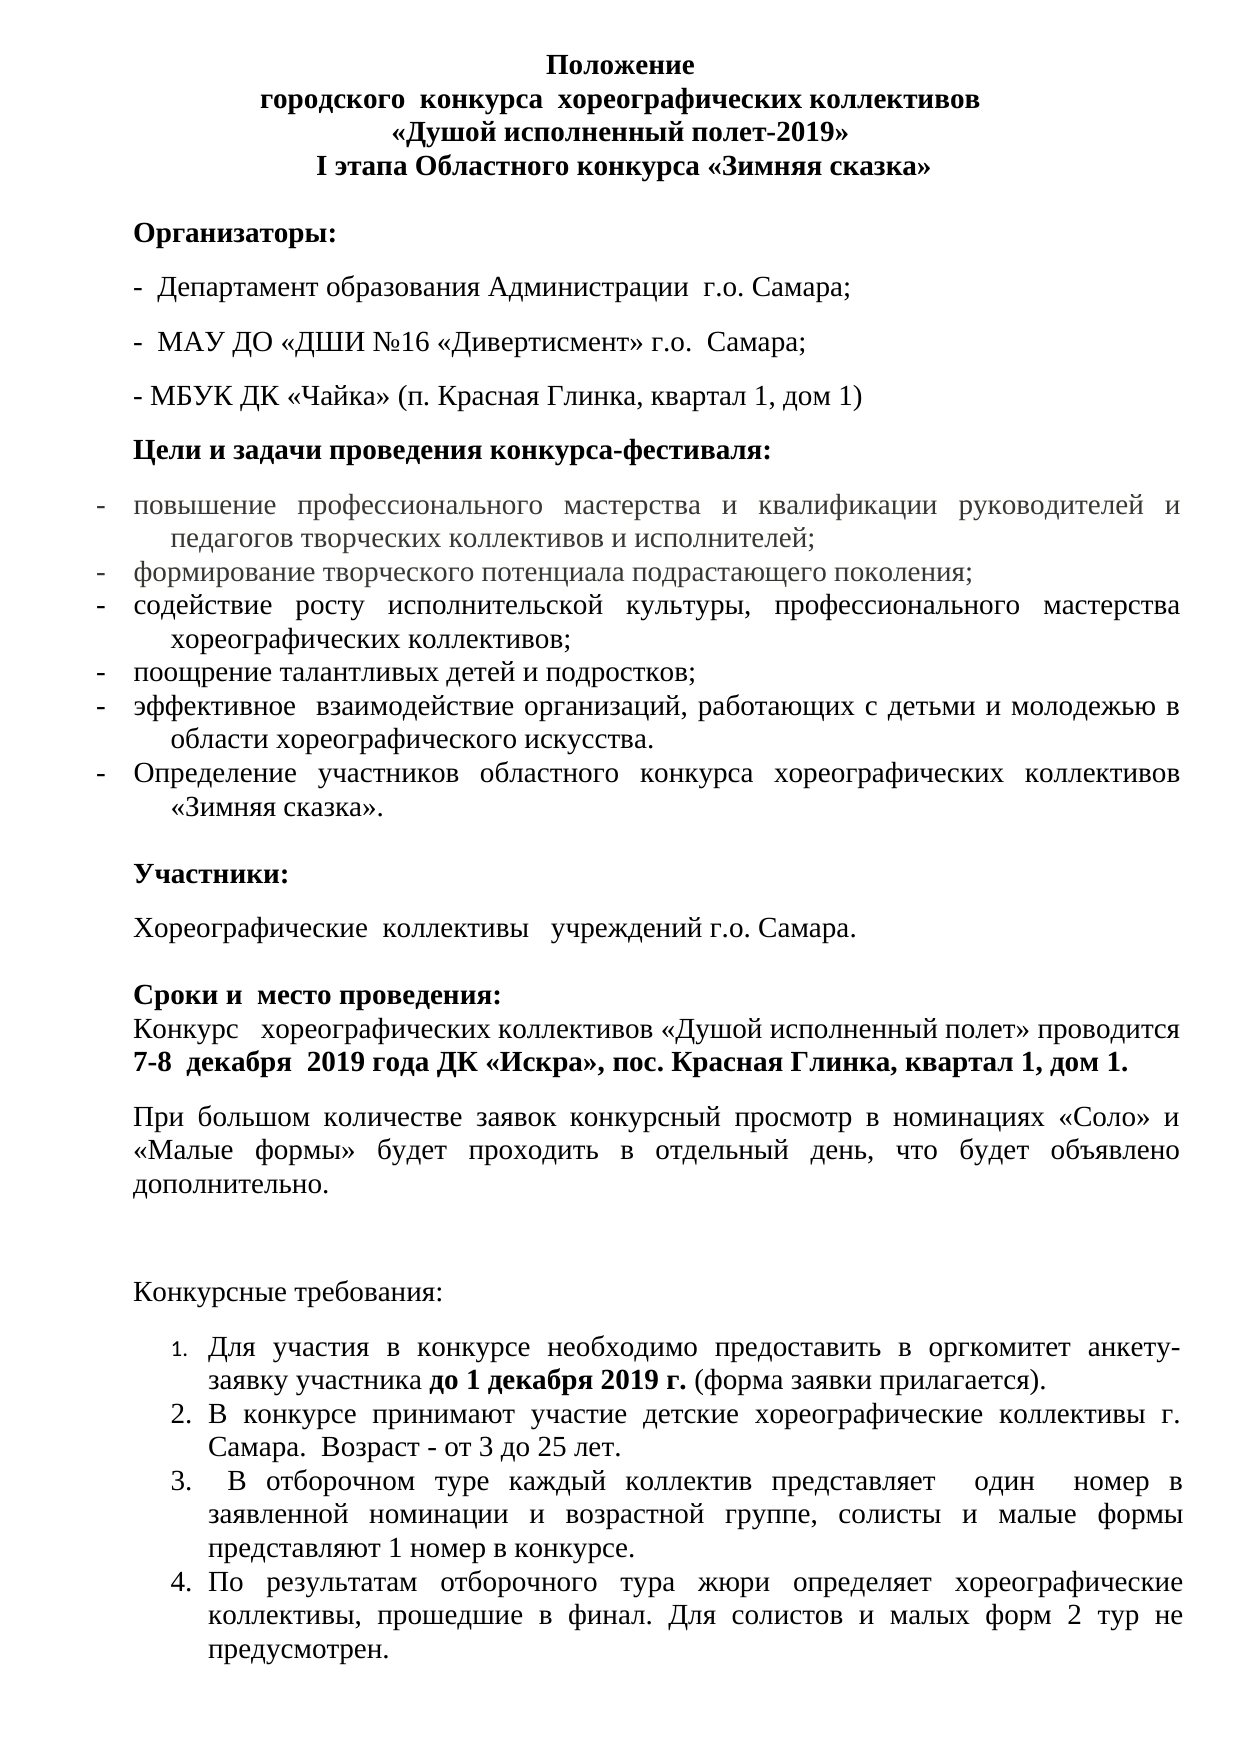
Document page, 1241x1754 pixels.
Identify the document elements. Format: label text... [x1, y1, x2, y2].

list поощрение талантливых детей и подростков; [96, 654, 1181, 688]
list По результатам отборочного тура жюри определяет хореографические коллективы, прошедшие в финал. Для солистов и малых форм 2 тур не предусмотрен. [170, 1564, 1184, 1664]
text Сроки и место проведения: [133, 977, 1181, 1011]
text Положение [59, 47, 1181, 81]
list В конкурсе принимают участие детские хореографические коллективы г. Самара. Возраст - от 3 до 25 лет. [170, 1396, 1181, 1463]
list эффективное взаимодействие организаций, работающих с детьми и молодежью в области хореографического искусства. [96, 688, 1181, 755]
text - МАУ ДО «ДШИ №16 «Дивертисмент» г.о. Самара; [133, 324, 1181, 357]
text - Департамент образования Администрации г.о. Самара; [133, 269, 1181, 303]
list повышение профессионального мастерства и квалификации руководителей и педагогов творческих коллективов и исполнителей; [96, 487, 1181, 554]
text - МБУК ДК «Чайка» (п. Красная Глинка, квартал 1, дом 1) [133, 378, 1181, 412]
text «Душой исполненный полет-2019» [59, 114, 1181, 148]
text Конкурс хореографических коллективов «Душой исполненный полет» проводится 7-8 декабря 2019 года ДК «Искра», пос. Красная Глинка, квартал 1, дом 1. [133, 1011, 1181, 1078]
list содействие росту исполнительской культуры, профессионального мастерства хореографических коллективов; [96, 587, 1181, 654]
list формирование творческого потенциала подрастающего поколения; [96, 554, 1181, 587]
text I этапа Областного конкурса «Зимняя сказка» [59, 148, 1181, 181]
text При большом количестве заявок конкурсный просмотр в номинациях «Соло» и «Малые формы» будет проходить в отдельный день, что будет объявлено дополнительно. [133, 1099, 1181, 1199]
text Организаторы: [133, 215, 1181, 248]
text Хореографические коллективы учреждений г.о. Самара. [133, 910, 1181, 944]
text Участники: [133, 856, 1181, 889]
text городского конкурса хореографических коллективов [59, 81, 1181, 114]
list В отборочном туре каждый коллектив представляет один номер в заявленной номинации и возрастной группе, солисты и малые формы представляют 1 номер в конкурсе. [170, 1463, 1184, 1564]
list Для участия в конкурсе необходимо предоставить в оргкомитет анкету-заявку участника до 1 декабря 2019 г. (форма заявки прилагается). [170, 1329, 1181, 1396]
text Конкурсные требования: [133, 1274, 1181, 1308]
list Определение участников областного конкурса хореографических коллективов «Зимняя сказка». [96, 755, 1181, 822]
text Цели и задачи проведения конкурса-фестиваля: [133, 432, 1181, 466]
